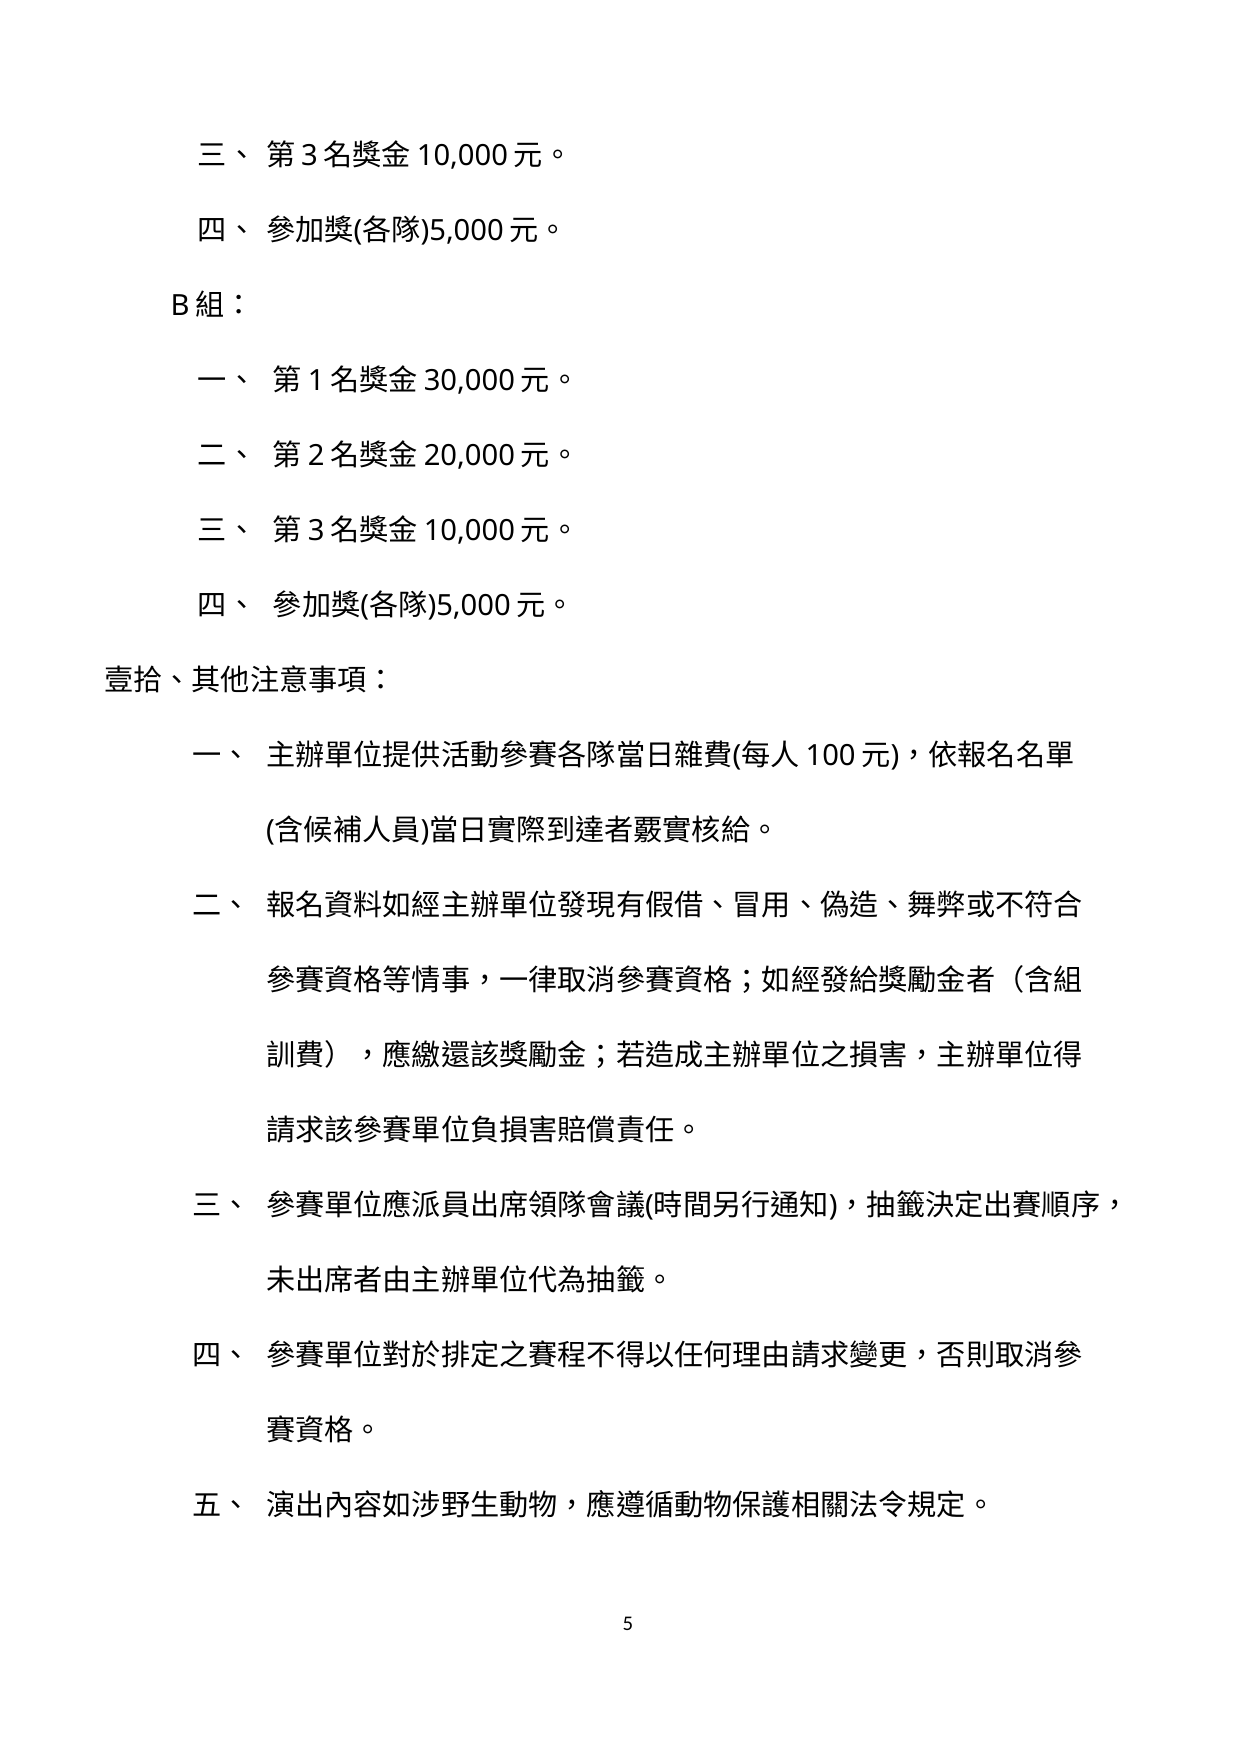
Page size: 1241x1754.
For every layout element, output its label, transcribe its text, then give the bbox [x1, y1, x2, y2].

list 主辦單位提供活動參賽各隊當日雜費(每人100元)，依報名名單(含候補人員)當日實際到達者覈實核給。 [192, 715, 1107, 865]
list 第3名獎金10,000元。 [198, 490, 1107, 565]
list 參加獎(各隊)5,000元。 [198, 565, 1107, 640]
list 參賽單位應派員出席領隊會議(時間另行通知)，抽籤決定出賽順序，未出席者由主辦單位代為抽籤。 [192, 1165, 1107, 1315]
list 第3名獎金10,000元。 [198, 115, 1107, 190]
list 第1名獎金30,000元。 [198, 340, 1107, 415]
list 演出內容如涉野生動物，應遵循動物保護相關法令規定。 [192, 1465, 1107, 1540]
list 參賽單位對於排定之賽程不得以任何理由請求變更，否則取消參賽資格。 [192, 1315, 1107, 1465]
list 報名資料如經主辦單位發現有假借、冒用、偽造、舞弊或不符合參賽資格等情事，一律取消參賽資格；如經發給獎勵金者（含組訓費），應繳還該獎勵金；若造成主辦單位之損害，主辦單位得請求該參賽單位負損害賠償責任。 [192, 865, 1107, 1165]
text B組： [148, 265, 1107, 340]
list 其他注意事項： [148, 640, 1107, 715]
list 第2名獎金20,000元。 [198, 415, 1107, 490]
list 參加獎(各隊)5,000元。 [198, 190, 1107, 265]
